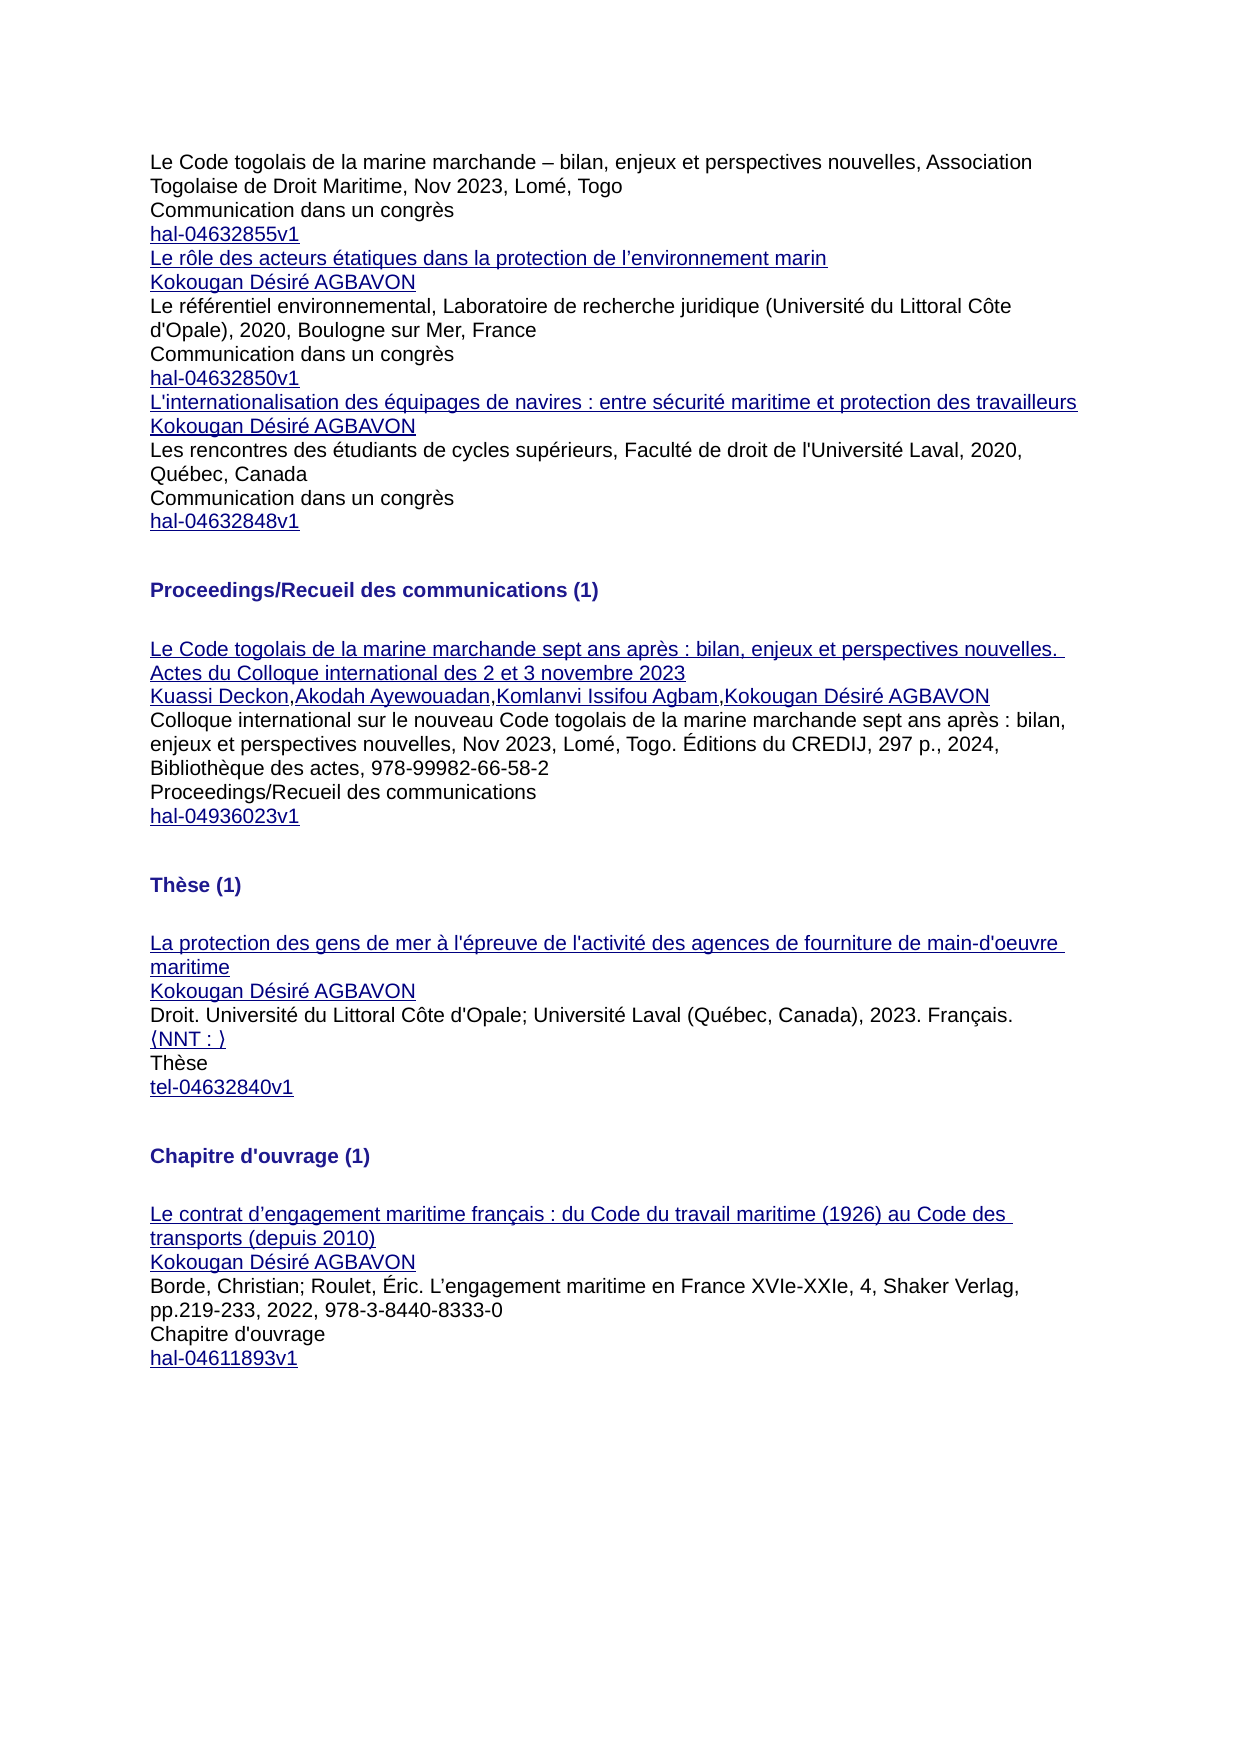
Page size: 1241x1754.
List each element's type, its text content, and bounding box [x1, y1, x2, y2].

table_cell Le Code togolais de la marine marchande – bilan, enjeux et perspectives nouvelles, Association Togolaise de Droit Maritime, Nov 2023, Lomé, Togo Communication dans un congrès hal-04632855v1 [150, 150, 1090, 246]
table_header Le contrat d’engagement maritime français : du Code du travail maritime (1926) au Code des transports (depuis 2010) Kokougan Désiré AGBAVON Borde, Christian; Roulet, Éric. L’engagement maritime en France XVIe-XXIe, 4, Shaker Verlag, pp.219-233, 2022, 978-3-8440-8333-0 Chapitre d'ouvrage hal-04611893v1 [150, 1202, 1090, 1370]
table_header La protection des gens de mer à l'épreuve de l'activité des agences de fourniture de main-d'oeuvre maritime Kokougan Désiré AGBAVON Droit. Université du Littoral Côte d'Opale; Université Laval (Québec, Canada), 2023. Français. ⟨NNT : ⟩ Thèse tel-04632840v1 [150, 931, 1090, 1099]
table_header Le Code togolais de la marine marchande sept ans après : bilan, enjeux et perspectives nouvelles. Actes du Colloque international des 2 et 3 novembre 2023 Kuassi Deckon,Akodah Ayewouadan,Komlanvi Issifou Agbam,Kokougan Désiré AGBAVON Colloque international sur le nouveau Code togolais de la marine marchande sept ans après : bilan, enjeux et perspectives nouvelles, Nov 2023, Lomé, Togo. Éditions du CREDIJ, 297 p., 2024, Bibliothèque des actes, 978-99982-66-58-2 Proceedings/Recueil des communications hal-04936023v1 [150, 636, 1090, 828]
subtitle Thèse (1) [150, 873, 1090, 897]
table_cell Le rôle des acteurs étatiques dans la protection de l’environnement marin Kokougan Désiré AGBAVON Le référentiel environnemental, Laboratoire de recherche juridique (Université du Littoral Côte d'Opale), 2020, Boulogne sur Mer, France Communication dans un congrès hal-04632850v1 [150, 246, 1090, 389]
subtitle Chapitre d'ouvrage (1) [150, 1144, 1090, 1168]
subtitle Proceedings/Recueil des communications (1) [150, 578, 1090, 602]
table_cell L'internationalisation des équipages de navires : entre sécurité maritime et protection des travailleurs Kokougan Désiré AGBAVON Les rencontres des étudiants de cycles supérieurs, Faculté de droit de l'Université Laval, 2020, Québec, Canada Communication dans un congrès hal-04632848v1 [150, 390, 1090, 533]
